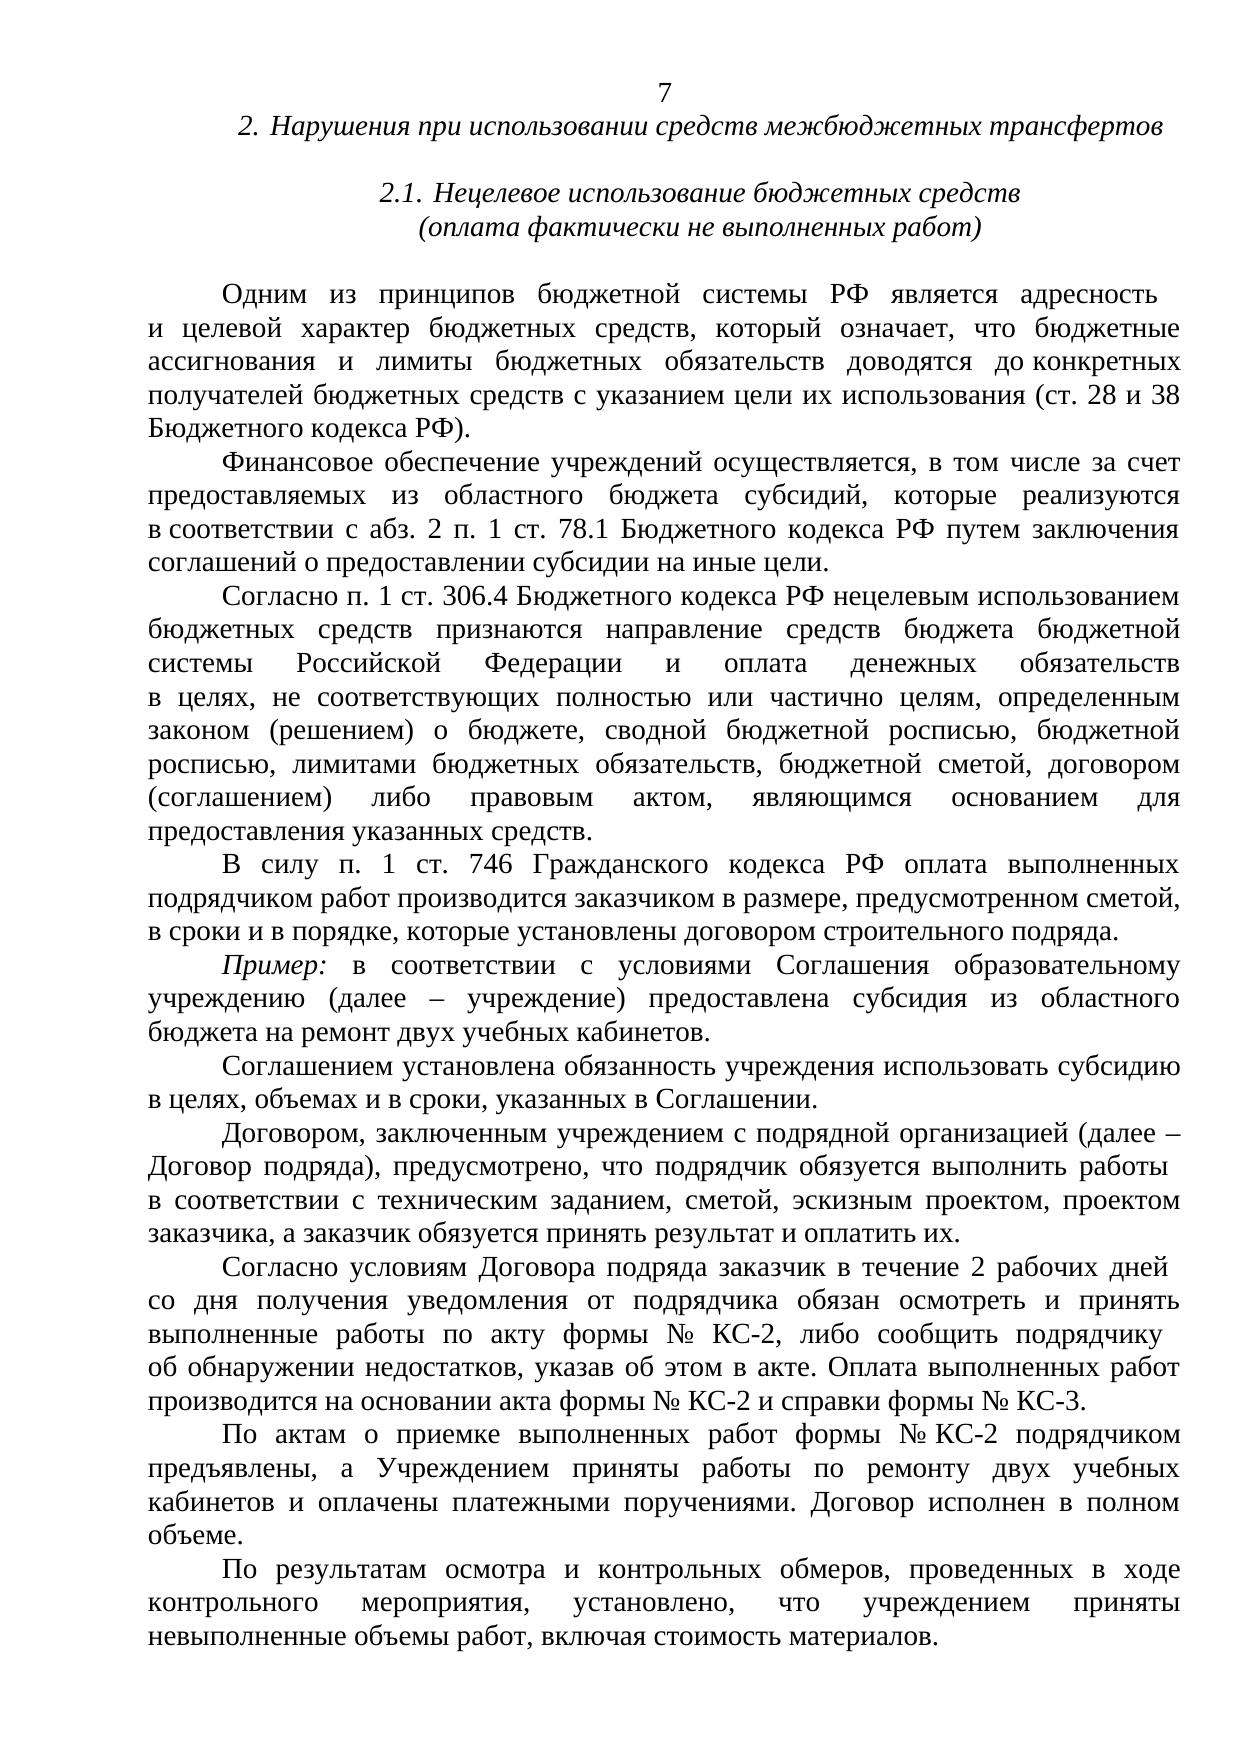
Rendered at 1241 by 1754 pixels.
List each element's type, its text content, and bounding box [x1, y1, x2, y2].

text По актам о приемке выполненных работ формы № КС-2 подрядчиком предъявлены, а Учреждением приняты работы по ремонту двух учебных кабинетов и оплачены платежными поручениями. Договор исполнен в полном объеме. [148, 1417, 1181, 1551]
text Договором, заключенным учреждением с подрядной организацией (далее – Договор подряда), предусмотрено, что подрядчик обязуется выполнить работы в соответствии с техническим заданием, сметой, эскизным проектом, проектом заказчика, а заказчик обязуется принять результат и оплатить их. [148, 1115, 1181, 1249]
text Соглашением установлена обязанность учреждения использовать субсидию в целях, объемах и в сроки, указанных в Соглашении. [148, 1048, 1181, 1115]
text Одним из принципов бюджетной системы РФ является адресность и целевой характер бюджетных средств, который означает, что бюджетные ассигнования и лимиты бюджетных обязательств доводятся до конкретных получателей бюджетных средств с указанием цели их использования (ст. 28 и 38 Бюджетного кодекса РФ). [148, 276, 1181, 444]
text (оплата фактически не выполненных работ) [148, 209, 1181, 243]
text Финансовое обеспечение учреждений осуществляется, в том числе за счет предоставляемых из областного бюджета субсидий, которые реализуются в соответствии с абз. 2 п. 1 ст. 78.1 Бюджетного кодекса РФ путем заключения соглашений о предоставлении субсидии на иные цели. [148, 444, 1181, 578]
text Согласно условиям Договора подряда заказчик в течение 2 рабочих дней со дня получения уведомления от подрядчика обязан осмотреть и принять выполненные работы по акту формы № КС-2, либо сообщить подрядчику об обнаружении недостатков, указав об этом в акте. Оплата выполненных работ производится на основании акта формы № КС-2 и справки формы № КС-3. [148, 1249, 1181, 1417]
text Согласно п. 1 ст. 306.4 Бюджетного кодекса РФ нецелевым использованием бюджетных средств признаются направление средств бюджета бюджетной системы Российской Федерации и оплата денежных обязательств в целях, не соответствующих полностью или частично целям, определенным законом (решением) о бюджете, сводной бюджетной росписью, бюджетной росписью, лимитами бюджетных обязательств, бюджетной сметой, договором (соглашением) либо правовым актом, являющимся основанием для предоставления указанных средств. [148, 578, 1181, 846]
text 2. Нарушения при использовании средств межбюджетных трансфертов [148, 108, 1181, 142]
text 2.1. Нецелевое использование бюджетных средств [148, 176, 1181, 209]
text В силу п. 1 ст. 746 Гражданского кодекса РФ оплата выполненных подрядчиком работ производится заказчиком в размере, предусмотренном сметой, в сроки и в порядке, которые установлены договором строительного подряда. [148, 846, 1181, 947]
text По результатам осмотра и контрольных обмеров, проведенных в ходе контрольного мероприятия, установлено, что учреждением приняты невыполненные объемы работ, включая стоимость материалов. [148, 1551, 1181, 1651]
text Пример: в соответствии с условиями Соглашения образовательному учреждению (далее – учреждение) предоставлена субсидия из областного бюджета на ремонт двух учебных кабинетов. [148, 947, 1181, 1048]
